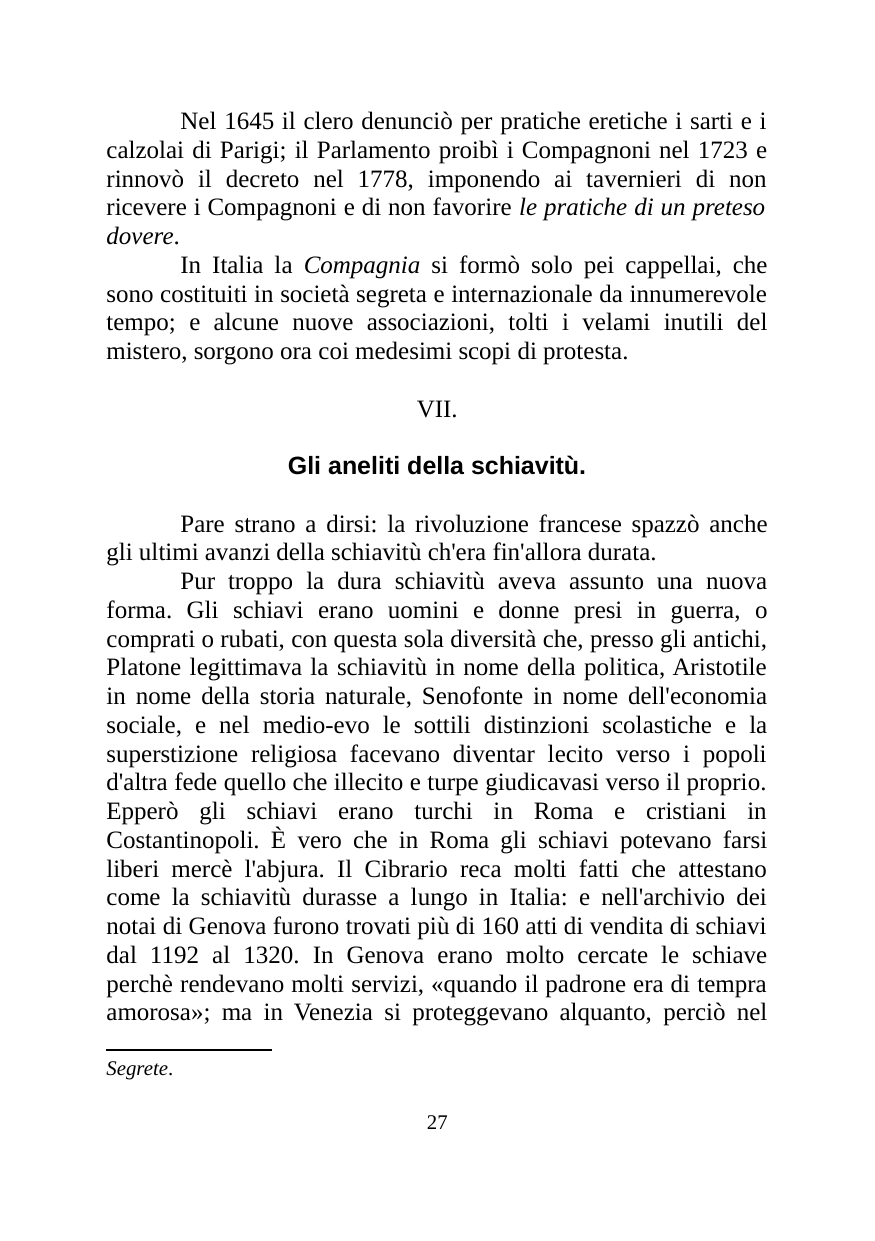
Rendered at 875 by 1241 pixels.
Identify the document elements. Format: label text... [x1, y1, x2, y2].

text VII. [106, 394, 768, 422]
text Pare strano a dirsi: la rivoluzione francese spazzò anche gli ultimi avanzi della schiavitù ch'era fin'allora durata. [106, 509, 768, 566]
text Segrete. [106, 1056, 768, 1080]
text In Italia la Compagnia si formò solo pei cappellai, che sono costituiti in società segreta e internazionale da innumerevole tempo; e alcune nuove associazioni, tolti i velami inutili del mistero, sorgono ora coi medesimi scopi di protesta. [106, 250, 768, 365]
text Gli aneliti della schiavitù. [106, 451, 768, 480]
text Nel 1645 il clero denunciò per pratiche eretiche i sarti e i calzolai di Parigi; il Parlamento proibì i Compagnoni nel 1723 e rinnovò il decreto nel 1778, imponendo ai tavernieri di non ricevere i Compagnoni e di non favorire le pratiche di un preteso dovere. [106, 106, 768, 250]
text Pur troppo la dura schiavitù aveva assunto una nuova forma. Gli schiavi erano uomini e donne presi in guerra, o comprati o rubati, con questa sola diversità che, presso gli antichi, Platone legittimava la schiavitù in nome della politica, Aristotile in nome della storia naturale, Senofonte in nome dell'economia sociale, e nel medio-evo le sottili distinzioni scolastiche e la superstizione religiosa facevano diventar lecito verso i popoli d'altra fede quello che illecito e turpe giudicavasi verso il proprio. Epperò gli schiavi erano turchi in Roma e cristiani in Costantinopoli. È vero che in Roma gli schiavi potevano farsi liberi mercè l'abjura. Il Cibrario reca molti fatti che attestano come la schiavitù durasse a lungo in Italia: e nell'archivio dei notai di Genova furono trovati più di 160 atti di vendita di schiavi dal 1192 al 1320. In Genova erano molto cercate le schiave perchè rendevano molti servizi, «quando il padrone era di tempra amorosa»; ma in Venezia si proteggevano alquanto, perciò nel [106, 566, 768, 1026]
